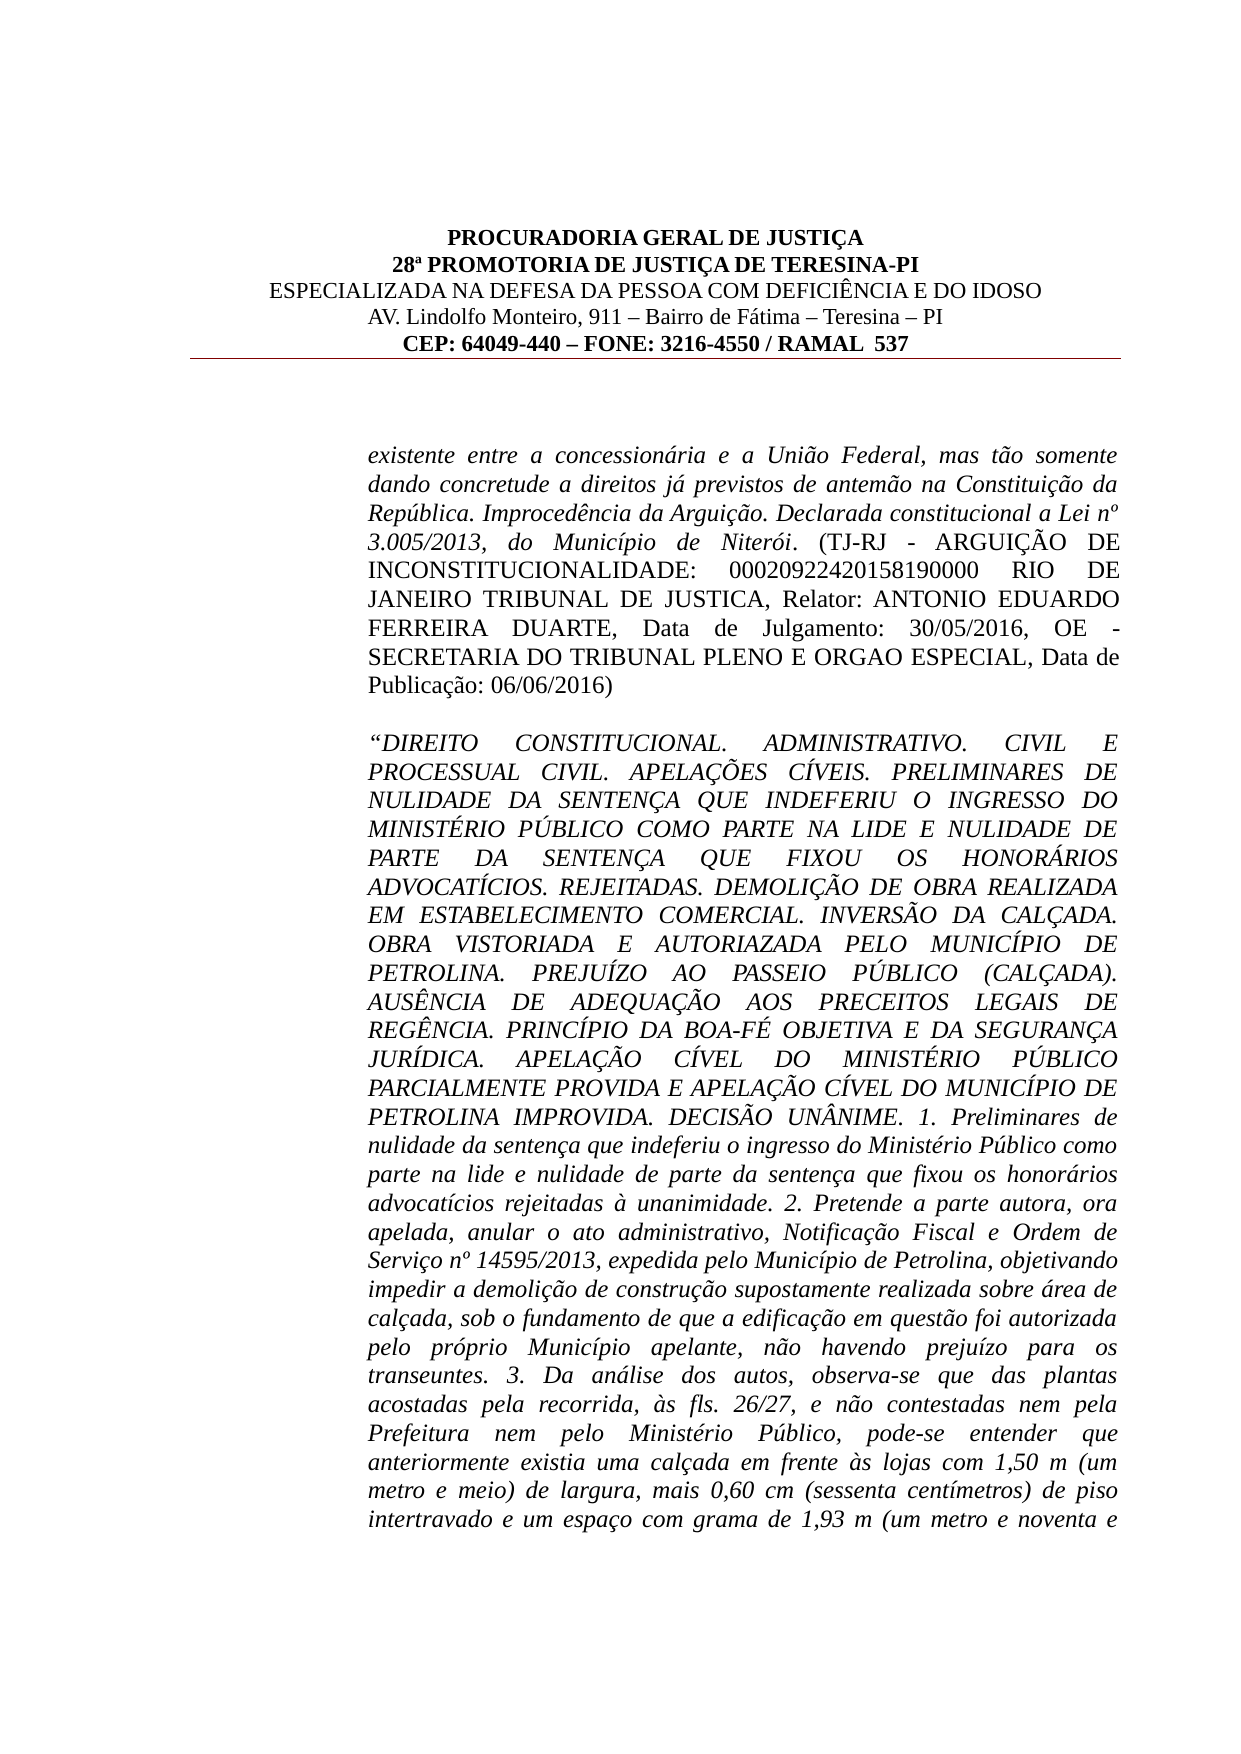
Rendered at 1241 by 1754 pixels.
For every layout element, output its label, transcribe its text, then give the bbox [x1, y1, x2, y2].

text “DIREITO CONSTITUCIONAL. ADMINISTRATIVO. CIVIL E PROCESSUAL CIVIL. APELAÇÕES CÍVEIS. PRELIMINARES DE NULIDADE DA SENTENÇA QUE INDEFERIU O INGRESSO DO MINISTÉRIO PÚBLICO COMO PARTE NA LIDE E NULIDADE DE PARTE DA SENTENÇA QUE FIXOU OS HONORÁRIOS ADVOCATÍCIOS. REJEITADAS. DEMOLIÇÃO DE OBRA REALIZADA EM ESTABELECIMENTO COMERCIAL. INVERSÃO DA CALÇADA. OBRA VISTORIADA E AUTORIAZADA PELO MUNICÍPIO DE PETROLINA. PREJUÍZO AO PASSEIO PÚBLICO (CALÇADA). AUSÊNCIA DE ADEQUAÇÃO AOS PRECEITOS LEGAIS DE REGÊNCIA. PRINCÍPIO DA BOA-FÉ OBJETIVA E DA SEGURANÇA JURÍDICA. APELAÇÃO CÍVEL DO MINISTÉRIO PÚBLICO PARCIALMENTE PROVIDA E APELAÇÃO CÍVEL DO MUNICÍPIO DE PETROLINA IMPROVIDA. DECISÃO UNÂNIME. 1. Preliminares de nulidade da sentença que indeferiu o ingresso do Ministério Público como parte na lide e nulidade de parte da sentença que fixou os honorários advocatícios rejeitadas à unanimidade. 2. Pretende a parte autora, ora apelada, anular o ato administrativo, Notificação Fiscal e Ordem de Serviço nº 14595/2013, expedida pelo Município de Petrolina, objetivando impedir a demolição de construção supostamente realizada sobre área de calçada, sob o fundamento de que a edificação em questão foi autorizada pelo próprio Município apelante, não havendo prejuízo para os transeuntes. 3. Da análise dos autos, observa-se que das plantas acostadas pela recorrida, às fls. 26/27, e não contestadas nem pela Prefeitura nem pelo Ministério Público, pode-se entender que anteriormente existia uma calçada em frente às lojas com 1,50 m (um metro e meio) de largura, mais 0,60 cm (sessenta centímetros) de piso intertravado e um espaço com grama de 1,93 m (um metro e noventa e [368, 728, 1121, 1533]
text existente entre a concessionária e a União Federal, mas tão somente dando concretude a direitos já previstos de antemão na Constituição da República. Improcedência da Arguição. Declarada constitucional a Lei nº 3.005/2013, do Município de Niterói. (TJ-RJ - ARGUIÇÃO DE INCONSTITUCIONALIDADE: 00020922420158190000 RIO DE JANEIRO TRIBUNAL DE JUSTICA, Relator: ANTONIO EDUARDO FERREIRA DUARTE, Data de Julgamento: 30/05/2016, OE - SECRETARIA DO TRIBUNAL PLENO E ORGAO ESPECIAL, Data de Publicação: 06/06/2016) [368, 441, 1121, 699]
